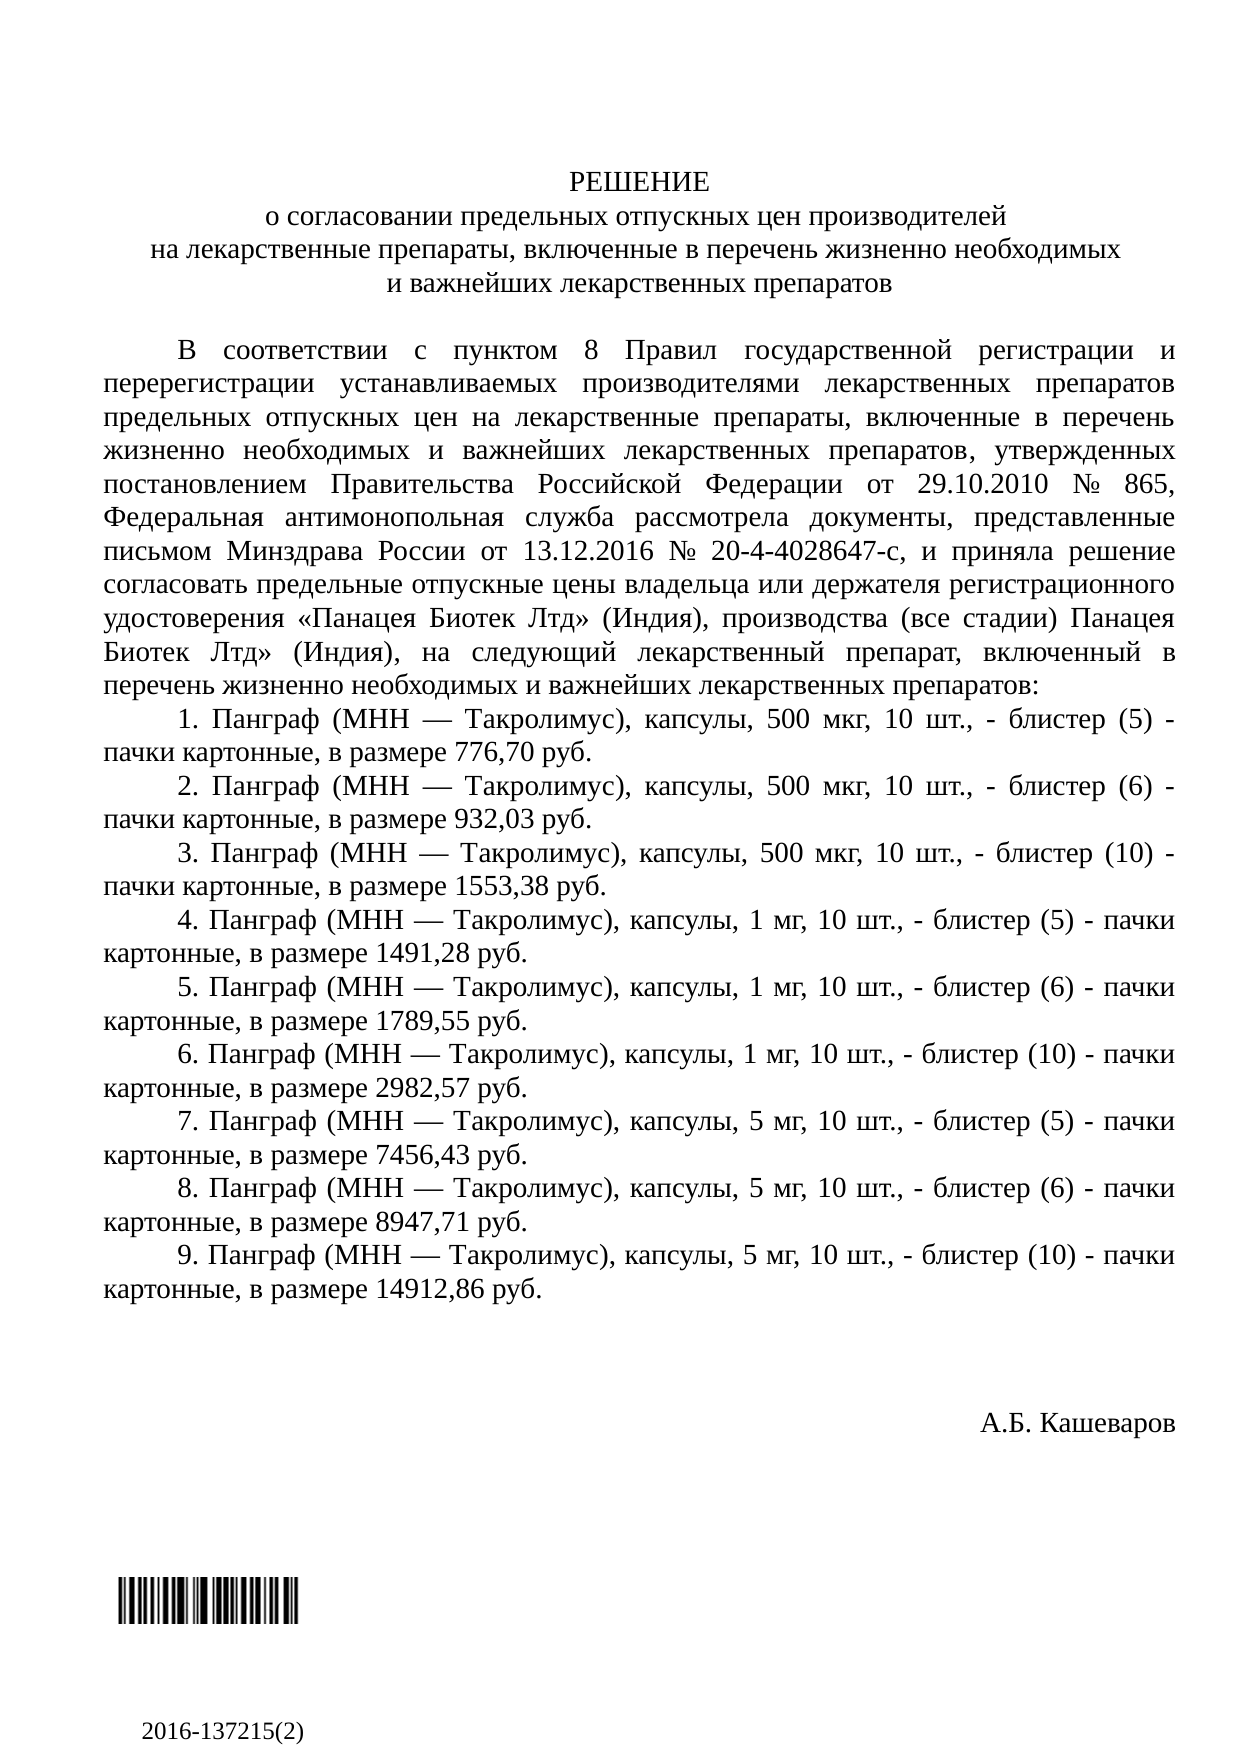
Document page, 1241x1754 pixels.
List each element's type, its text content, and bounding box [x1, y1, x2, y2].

text 1. Панграф (МНН — Такролимус), капсулы, 500 мкг, 10 шт., - блистер (5) - пачки картонные, в размере 776,70 руб. [103, 701, 1176, 768]
text 2. Панграф (МНН — Такролимус), капсулы, 500 мкг, 10 шт., - блистер (6) - пачки картонные, в размере 932,03 руб. [103, 768, 1176, 835]
text 8. Панграф (МНН — Такролимус), капсулы, 5 мг, 10 шт., - блистер (6) - пачки картонные, в размере 8947,71 руб. [103, 1170, 1176, 1237]
text 3. Панграф (МНН — Такролимус), капсулы, 500 мкг, 10 шт., - блистер (10) - пачки картонные, в размере 1553,38 руб. [103, 835, 1176, 902]
picture [103, 1577, 316, 1624]
text о согласовании предельных отпускных цен производителей [103, 198, 1176, 231]
text А.Б. Кашеваров [103, 1405, 1176, 1439]
text и важнейших лекарственных препаратов [103, 265, 1176, 298]
text В соответствии с пунктом 8 Правил государственной регистрации и перерегистрации устанавливаемых производителями лекарственных препаратов предельных отпускных цен на лекарственные препараты, включенные в перечень жизненно необходимых и важнейших лекарственных препаратов, утвержденных постановлением Правительства Российской Федерации от 29.10.2010 № 865, Федеральная антимонопольная служба рассмотрела документы, представленные письмом Минздрава России от 13.12.2016 № 20-4-4028647-с, и приняла решение согласовать предельные отпускные цены владельца или держателя регистрационного удостоверения «Панацея Биотек Лтд» (Индия), производства (все стадии) Панацея Биотек Лтд» (Индия), на следующий лекарственный препарат, включенный в перечень жизненно необходимых и важнейших лекарственных препаратов: [103, 332, 1176, 701]
text РЕШЕНИЕ [103, 164, 1176, 198]
text на лекарственные препараты, включенные в перечень жизненно необходимых [103, 231, 1176, 265]
text 9. Панграф (МНН — Такролимус), капсулы, 5 мг, 10 шт., - блистер (10) - пачки картонные, в размере 14912,86 руб. [103, 1237, 1176, 1304]
text 4. Панграф (МНН — Такролимус), капсулы, 1 мг, 10 шт., - блистер (5) - пачки картонные, в размере 1491,28 руб. [103, 902, 1176, 969]
text 7. Панграф (МНН — Такролимус), капсулы, 5 мг, 10 шт., - блистер (5) - пачки картонные, в размере 7456,43 руб. [103, 1103, 1176, 1170]
text 6. Панграф (МНН — Такролимус), капсулы, 1 мг, 10 шт., - блистер (10) - пачки картонные, в размере 2982,57 руб. [103, 1036, 1176, 1103]
text 5. Панграф (МНН — Такролимус), капсулы, 1 мг, 10 шт., - блистер (6) - пачки картонные, в размере 1789,55 руб. [103, 969, 1176, 1036]
